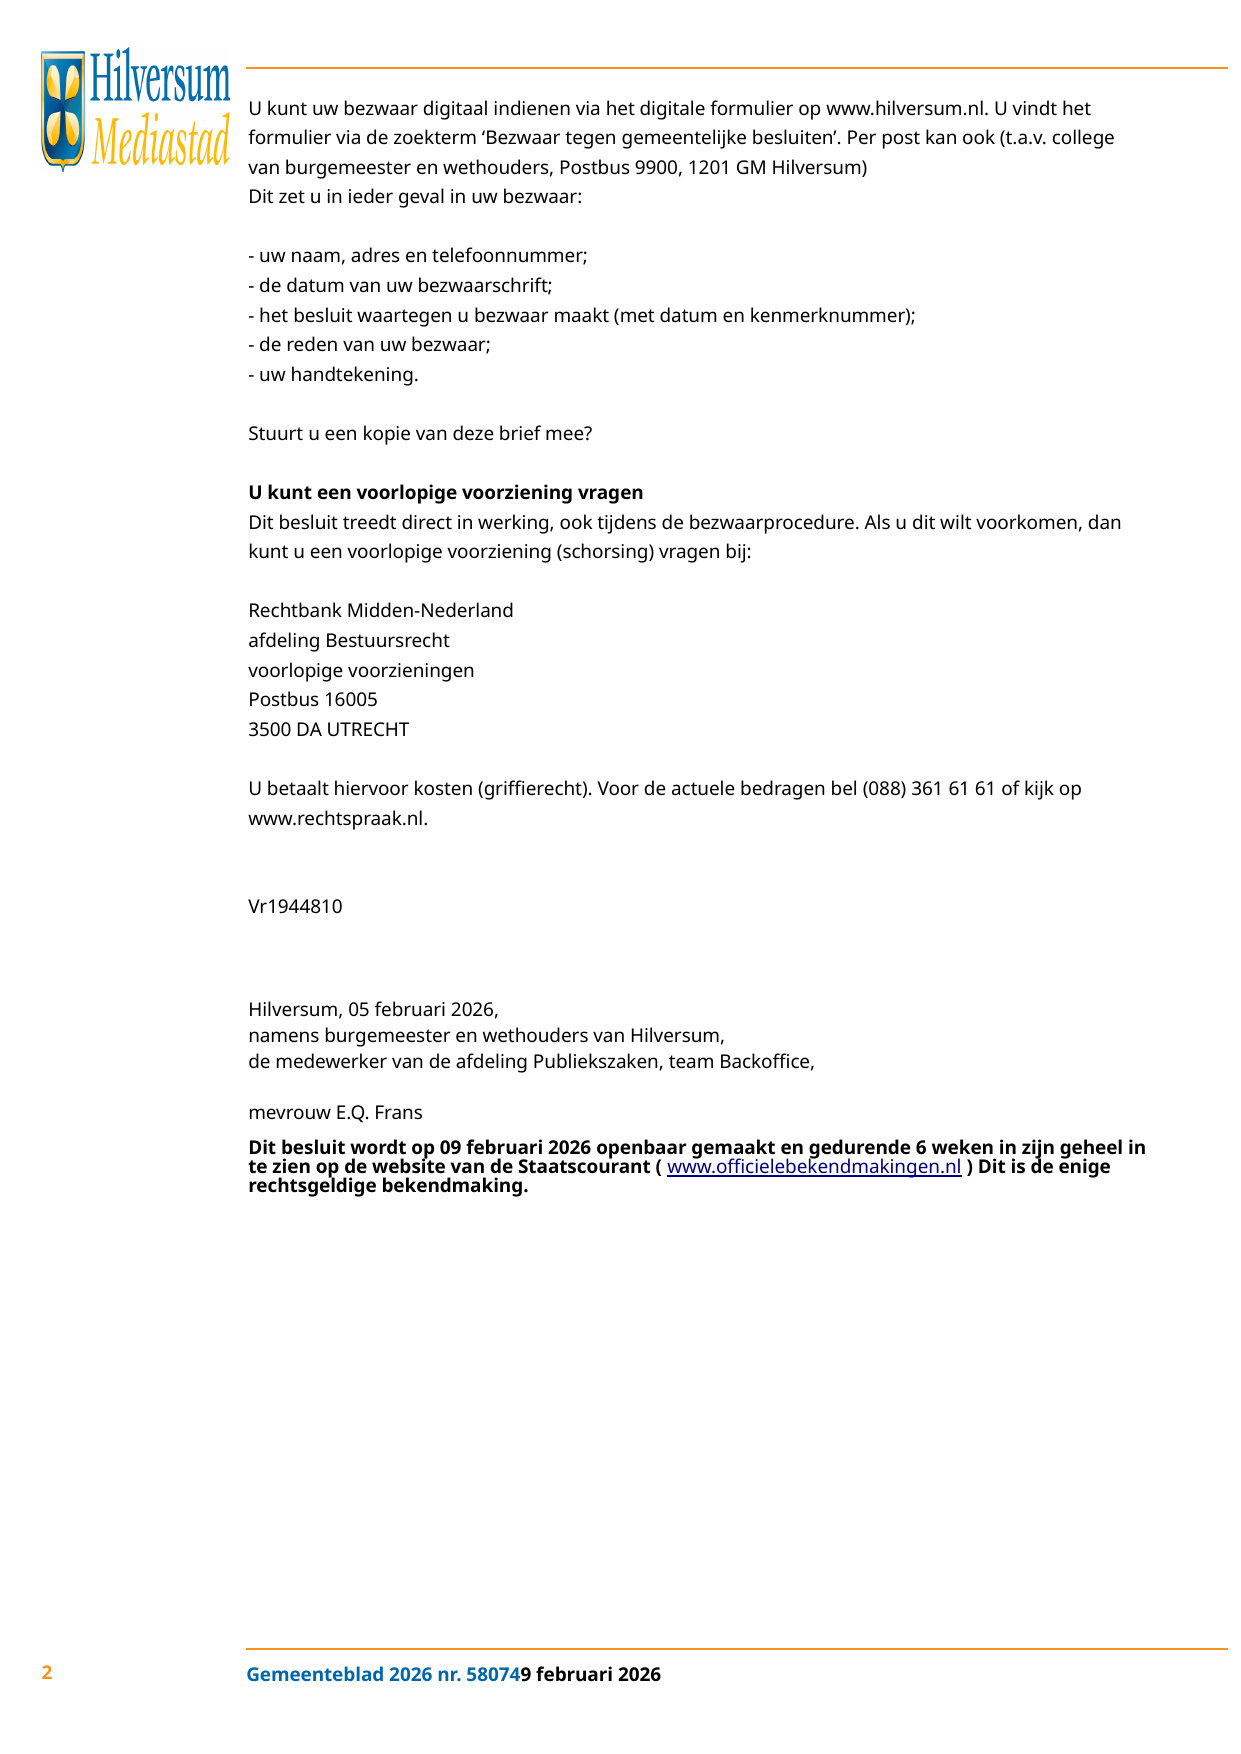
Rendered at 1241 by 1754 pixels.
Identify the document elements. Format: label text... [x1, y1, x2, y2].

text - de datum van uw bezwaarschrift; [248, 272, 1152, 298]
picture [41, 47, 231, 172]
text Hilversum, 05 februari 2026, [248, 997, 1152, 1022]
text voorlopige voorzieningen [248, 657, 1152, 683]
text mevrouw E.Q. Frans [248, 1099, 1152, 1125]
text U kunt een voorlopige voorziening vragen [248, 479, 1152, 505]
text Dit besluit wordt op 09 februari 2026 openbaar gemaakt en gedurende 6 weken in zijn geheel in te zien op de website van de Staatscourant ( www.officielebekendmakingen.nl ) Dit is de enige rechtsgeldige bekendmaking. [248, 1139, 1152, 1197]
text namens burgemeester en wethouders van Hilversum, [248, 1022, 1152, 1048]
text - uw handtekening. [248, 361, 1152, 387]
text Dit besluit treedt direct in werking, ook tijdens de bezwaarprocedure. Als u dit wilt voorkomen, dan kunt u een voorlopige voorziening (schorsing) vragen bij: [248, 509, 1152, 564]
text Stuurt u een kopie van deze brief mee? [248, 420, 1152, 446]
text Vr1944810 [248, 893, 1152, 919]
text Rechtbank Midden-Nederland [248, 598, 1152, 623]
text 3500 DA UTRECHT [248, 716, 1152, 742]
text afdeling Bestuursrecht [248, 627, 1152, 653]
text Dit zet u in ieder geval in uw bezwaar: [248, 183, 1152, 209]
text - het besluit waartegen u bezwaar maakt (met datum en kenmerknummer); [248, 302, 1152, 328]
text - de reden van uw bezwaar; [248, 331, 1152, 357]
text U betaalt hiervoor kosten (griffierecht). Voor de actuele bedragen bel (088) 361 61 61 of kijk op www.rechtspraak.nl. [248, 775, 1152, 831]
text de medewerker van de afdeling Publiekszaken, team Backoffice, [248, 1048, 1152, 1074]
text - uw naam, adres en telefoonnummer; [248, 243, 1152, 268]
text Postbus 16005 [248, 686, 1152, 712]
text U kunt uw bezwaar digitaal indienen via het digitale formulier op www.hilversum.nl. U vindt het formulier via de zoekterm ‘Bezwaar tegen gemeentelijke besluiten’. Per post kan ook (t.a.v. college van burgemeester en wethouders, Postbus 9900, 1201 GM Hilversum) [248, 95, 1152, 180]
